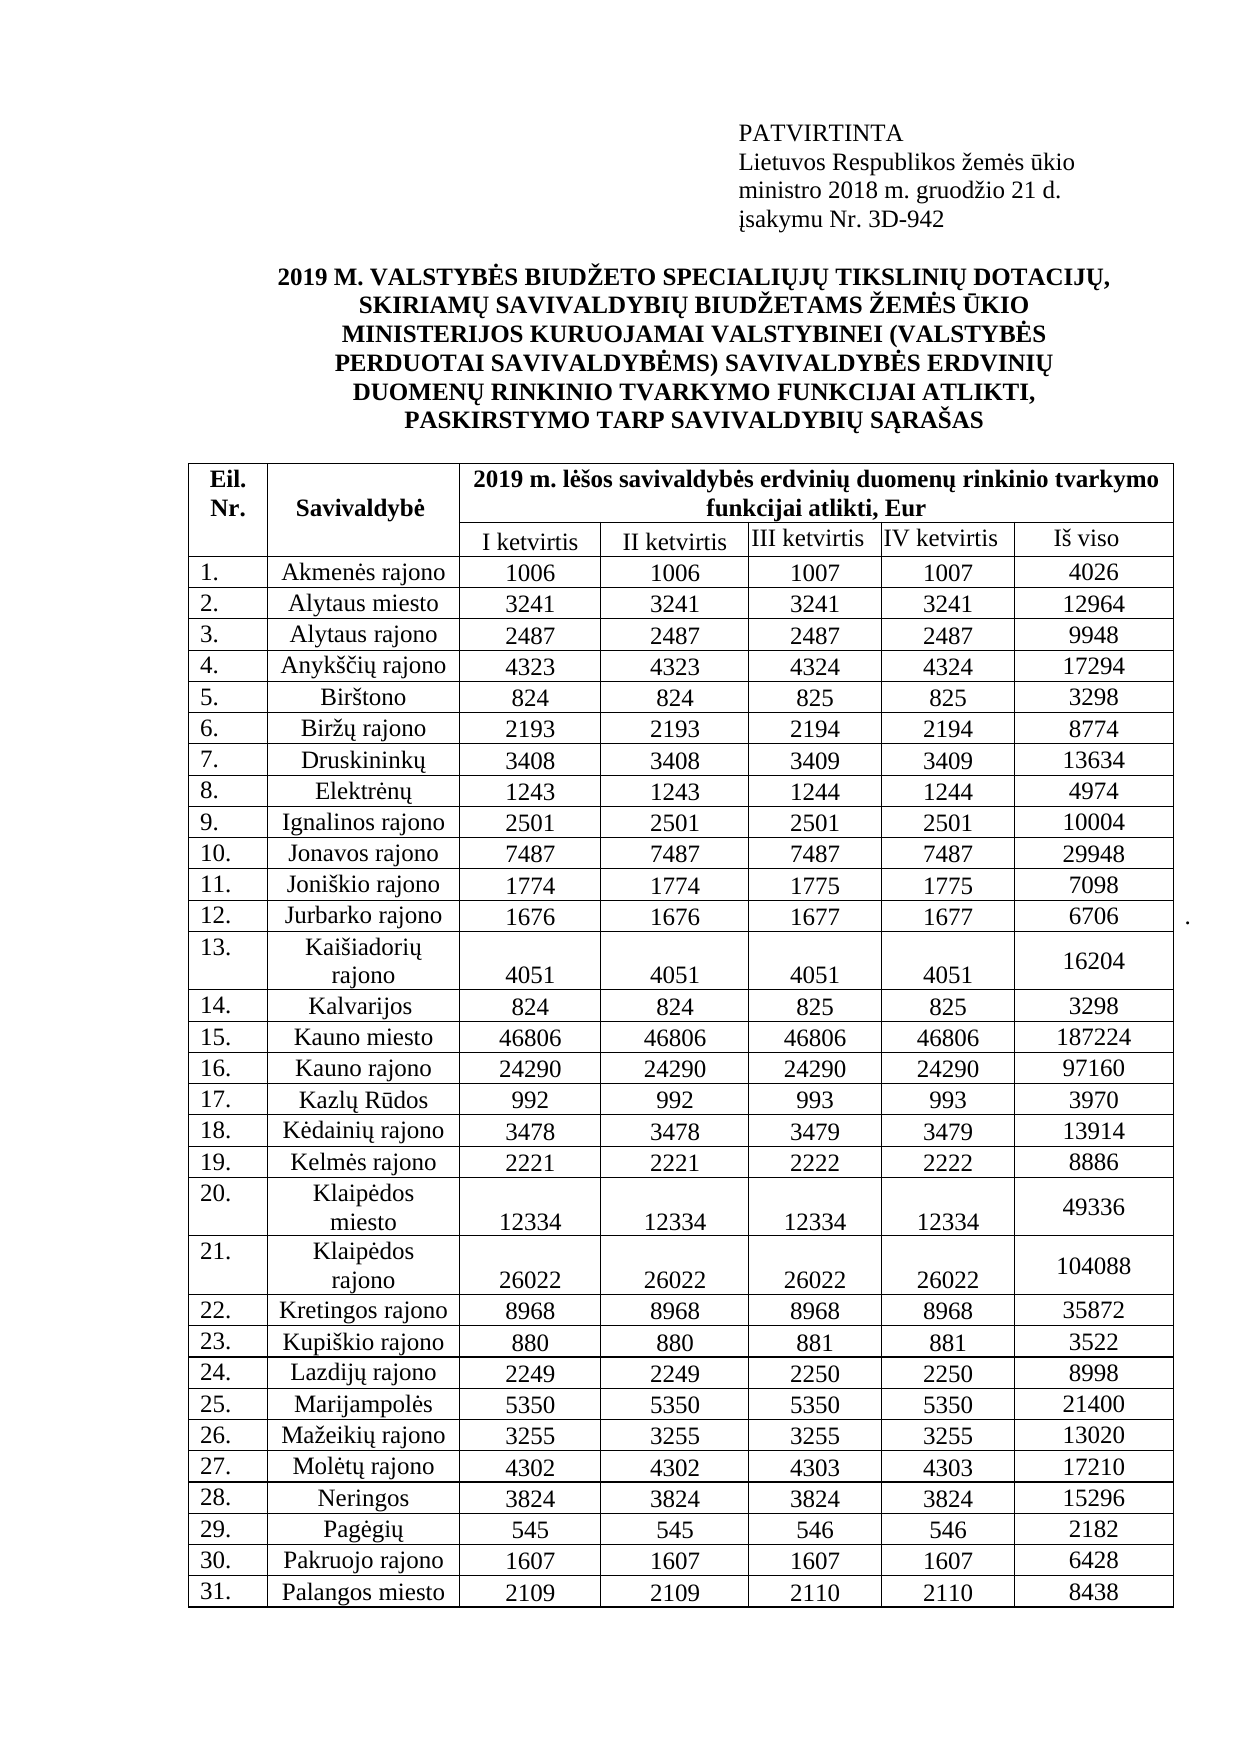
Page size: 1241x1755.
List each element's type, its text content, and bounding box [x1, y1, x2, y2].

table_cell 5350 [601, 1389, 748, 1419]
table_cell Iš viso [1015, 523, 1173, 556]
table_cell I ketvirtis [460, 523, 600, 556]
table_cell 13. [189, 932, 267, 989]
table_cell [1174, 989, 1202, 1021]
table_cell Alytaus miesto [268, 588, 459, 618]
table_cell [1174, 775, 1202, 806]
table_cell Birštono [268, 682, 459, 712]
table_cell Anykščių rajono [268, 651, 459, 681]
table_cell 2221 [601, 1147, 748, 1177]
table_cell 10004 [1015, 807, 1173, 837]
table_cell [1174, 1544, 1202, 1575]
table_cell [1174, 1388, 1202, 1419]
table_cell 13914 [1015, 1115, 1173, 1146]
table_cell 545 [601, 1514, 748, 1544]
table_cell 3824 [460, 1483, 600, 1513]
table_cell 1006 [601, 557, 748, 587]
table_cell 12334 [749, 1178, 881, 1235]
table_cell 993 [749, 1084, 881, 1114]
table_cell [1174, 1114, 1202, 1146]
table_cell 992 [601, 1084, 748, 1114]
table_cell 104088 [1015, 1236, 1173, 1294]
table_cell [1174, 1325, 1202, 1356]
table_cell 20. [189, 1178, 267, 1235]
table_cell [1174, 1052, 1202, 1083]
table_cell 3241 [601, 588, 748, 618]
table_cell 824 [460, 682, 600, 712]
table_cell 35872 [1015, 1295, 1173, 1325]
table_cell 1. [189, 557, 267, 587]
table_cell 3241 [749, 588, 881, 618]
table_cell [1174, 1575, 1202, 1606]
table_cell [1174, 1294, 1202, 1325]
table_cell 824 [601, 990, 748, 1021]
table_cell [1174, 1235, 1202, 1294]
table_cell 1007 [749, 557, 881, 587]
table_cell 24290 [601, 1053, 748, 1083]
table_cell 2194 [749, 713, 881, 743]
table_cell 2194 [882, 713, 1014, 743]
table_cell 8. [189, 776, 267, 806]
table_cell II ketvirtis [601, 523, 748, 556]
table_cell 2193 [460, 713, 600, 743]
table_cell [1174, 1419, 1202, 1450]
table_cell 3298 [1015, 682, 1173, 712]
table_cell IV ketvirtis [882, 523, 1014, 556]
table_cell 8968 [749, 1295, 881, 1325]
table_cell [1174, 868, 1202, 899]
table_cell 993 [882, 1084, 1014, 1114]
table_cell 7487 [601, 838, 748, 868]
table_cell [1174, 931, 1202, 989]
table_cell 2250 [749, 1358, 881, 1388]
table_cell 1677 [882, 901, 1014, 931]
table_cell 21. [189, 1236, 267, 1294]
table_cell Kaišiadorių rajono [268, 932, 459, 989]
table_cell 2. [189, 588, 267, 618]
table_cell 825 [882, 990, 1014, 1021]
table_cell [1174, 837, 1202, 868]
table_cell 3298 [1015, 990, 1173, 1021]
table_cell Biržų rajono [268, 713, 459, 743]
table_cell Kauno rajono [268, 1053, 459, 1083]
table_cell 6428 [1015, 1545, 1173, 1575]
table_cell 881 [882, 1326, 1014, 1356]
table_cell Pagėgių [268, 1514, 459, 1544]
table_cell 2250 [882, 1358, 1014, 1388]
table_cell 17. [189, 1084, 267, 1114]
table_cell [1174, 1177, 1202, 1235]
table_cell 1244 [882, 776, 1014, 806]
table_cell 3255 [601, 1420, 748, 1450]
table_cell 2110 [749, 1576, 881, 1606]
table_cell [1174, 743, 1202, 774]
table_cell [1174, 712, 1202, 743]
table_cell 26022 [749, 1236, 881, 1294]
table_cell 8968 [460, 1295, 600, 1325]
table_cell [1174, 522, 1202, 556]
table_cell 2501 [460, 807, 600, 837]
table_cell [1174, 681, 1202, 712]
table_cell 15. [189, 1022, 267, 1052]
table_cell Kalvarijos [268, 990, 459, 1021]
table_cell 97160 [1015, 1053, 1173, 1083]
table_cell 1775 [749, 869, 881, 899]
table_cell 545 [460, 1514, 600, 1544]
table_cell 2501 [749, 807, 881, 837]
table_cell 4051 [749, 932, 881, 989]
table_cell 3824 [601, 1483, 748, 1513]
table_cell 4302 [601, 1451, 748, 1481]
table_cell 3478 [460, 1115, 600, 1146]
table_cell 1607 [601, 1545, 748, 1575]
table_cell 8968 [882, 1295, 1014, 1325]
table_cell 1006 [460, 557, 600, 587]
table_cell 1007 [882, 557, 1014, 587]
table_cell 23. [189, 1326, 267, 1356]
table_cell 26022 [460, 1236, 600, 1294]
table_cell 1607 [749, 1545, 881, 1575]
table_cell 27. [189, 1451, 267, 1481]
table_cell 2109 [601, 1576, 748, 1606]
table_cell 3824 [749, 1483, 881, 1513]
table_cell Palangos miesto [268, 1576, 459, 1606]
table_cell 825 [882, 682, 1014, 712]
table_cell [1174, 1146, 1202, 1177]
table_cell 46806 [460, 1022, 600, 1052]
table_cell Kazlų Rūdos [268, 1084, 459, 1114]
table_cell 3824 [882, 1483, 1014, 1513]
table_cell 1676 [460, 901, 600, 931]
table_cell 1775 [882, 869, 1014, 899]
table_cell 1243 [601, 776, 748, 806]
table_cell Pakruojo rajono [268, 1545, 459, 1575]
table_cell 4051 [882, 932, 1014, 989]
table_cell 18. [189, 1115, 267, 1146]
table_cell 3479 [882, 1115, 1014, 1146]
table_cell 4303 [882, 1451, 1014, 1481]
text ministro 2018 m. gruodžio 21 d. įsakymu Nr. 3D-942 [738, 176, 1122, 233]
table_cell 9. [189, 807, 267, 837]
table_cell 4302 [460, 1451, 600, 1481]
table_cell 4051 [460, 932, 600, 989]
table_cell 24290 [749, 1053, 881, 1083]
table_cell 2501 [601, 807, 748, 837]
table_cell 3255 [882, 1420, 1014, 1450]
table_cell [1174, 806, 1202, 837]
table_cell 4323 [601, 651, 748, 681]
table_cell Alytaus rajono [268, 619, 459, 649]
table_cell 3522 [1015, 1326, 1173, 1356]
table_cell 3479 [749, 1115, 881, 1146]
table_cell 2501 [882, 807, 1014, 837]
table_cell [1174, 1356, 1202, 1388]
table_cell Kelmės rajono [268, 1147, 459, 1177]
table_cell 4974 [1015, 776, 1173, 806]
text Patvirtinta [738, 118, 1122, 147]
text 2019 M. VALSTYBĖS BIUDŽETO SPECIALIŲJŲ TIKSLINIŲ DOTACIJŲ, SKIRIAMŲ SAVIVALDYBIŲ BIUDŽETAMS ŽEMĖS ŪKIO MINISTERIJOS KURUOJAMAI VALSTYBINEI (VALSTYBĖS PERDUOTAI SAVIVALDYBĖMS) SAVIVALDYBĖS ERDVINIŲ DUOMENŲ RINKINIO TVARKYMO FUNKCIJAI ATLIKTI, PASKIRSTYMO TARP SAVIVALDYBIŲ SĄRAŠAS [266, 262, 1122, 434]
table_cell 3970 [1015, 1084, 1173, 1114]
table_cell 8968 [601, 1295, 748, 1325]
table_cell Jonavos rajono [268, 838, 459, 868]
table_cell 4. [189, 651, 267, 681]
table_cell 4324 [882, 651, 1014, 681]
table_cell 8886 [1015, 1147, 1173, 1177]
table_cell 29948 [1015, 838, 1173, 868]
table_cell 46806 [882, 1022, 1014, 1052]
table_cell Kėdainių rajono [268, 1115, 459, 1146]
table_cell 2487 [749, 619, 881, 649]
table_cell 2110 [882, 1576, 1014, 1606]
table_cell Kretingos rajono [268, 1295, 459, 1325]
table_cell Neringos [268, 1483, 459, 1513]
table_cell 26. [189, 1420, 267, 1450]
table_cell 3409 [882, 744, 1014, 774]
table_cell 992 [460, 1084, 600, 1114]
table_header Eil. Nr. [189, 464, 267, 556]
table_cell 49336 [1015, 1178, 1173, 1235]
table_cell Druskininkų [268, 744, 459, 774]
table_cell Klaipėdos rajono [268, 1236, 459, 1294]
table_cell 546 [749, 1514, 881, 1544]
table_header 2019 m. lėšos savivaldybės erdvinių duomenų rinkinio tvarkymo funkcijai atlikti, Eur [460, 464, 1173, 522]
table_header Savivaldybė [268, 464, 459, 556]
table_cell 4324 [749, 651, 881, 681]
table_cell [1174, 1513, 1202, 1544]
table_cell 825 [749, 990, 881, 1021]
table_cell 6. [189, 713, 267, 743]
table_cell 17210 [1015, 1451, 1173, 1481]
table_cell 11. [189, 869, 267, 899]
table_cell 1774 [460, 869, 600, 899]
table_cell 7487 [460, 838, 600, 868]
table_cell Elektrėnų [268, 776, 459, 806]
table_cell 3408 [460, 744, 600, 774]
table_cell 1607 [460, 1545, 600, 1575]
table_cell 25. [189, 1389, 267, 1419]
table_cell 15296 [1015, 1483, 1173, 1513]
table_cell 24. [189, 1358, 267, 1388]
table_cell 880 [460, 1326, 600, 1356]
table_cell 5. [189, 682, 267, 712]
table_cell 2193 [601, 713, 748, 743]
table_cell [1174, 1450, 1202, 1481]
table_cell 12. [189, 901, 267, 931]
table_cell 2487 [882, 619, 1014, 649]
table_cell 4026 [1015, 557, 1173, 587]
table_cell 5350 [882, 1389, 1014, 1419]
table_cell 46806 [601, 1022, 748, 1052]
table_cell 6706 [1015, 901, 1173, 931]
table_cell 14. [189, 990, 267, 1021]
table_cell Joniškio rajono [268, 869, 459, 899]
table_cell 7487 [882, 838, 1014, 868]
table_cell 46806 [749, 1022, 881, 1052]
table_cell 3. [189, 619, 267, 649]
table_cell 31. [189, 1576, 267, 1606]
table_cell 2249 [460, 1358, 600, 1388]
table_cell 30. [189, 1545, 267, 1575]
table_cell [1174, 1481, 1202, 1513]
table_cell 5350 [749, 1389, 881, 1419]
table_cell Kauno miesto [268, 1022, 459, 1052]
table_cell 1677 [749, 901, 881, 931]
table_cell 13020 [1015, 1420, 1173, 1450]
table_cell Mažeikių rajono [268, 1420, 459, 1450]
table_cell 5350 [460, 1389, 600, 1419]
table_cell 29. [189, 1514, 267, 1544]
table_cell 4323 [460, 651, 600, 681]
table_cell 21400 [1015, 1389, 1173, 1419]
table_cell Ignalinos rajono [268, 807, 459, 837]
table_cell 3478 [601, 1115, 748, 1146]
table_cell [1174, 556, 1202, 587]
table_cell 26022 [601, 1236, 748, 1294]
table_header [1174, 463, 1202, 522]
table_cell [1174, 650, 1202, 681]
table_cell 4303 [749, 1451, 881, 1481]
table_cell . [1174, 900, 1202, 931]
table_cell 2109 [460, 1576, 600, 1606]
table_cell 881 [749, 1326, 881, 1356]
table_cell 3241 [882, 588, 1014, 618]
table_cell 2221 [460, 1147, 600, 1177]
table_cell Klaipėdos miesto [268, 1178, 459, 1235]
table_cell 2222 [882, 1147, 1014, 1177]
table_cell 7098 [1015, 869, 1173, 899]
table_cell 26022 [882, 1236, 1014, 1294]
table_cell Akmenės rajono [268, 557, 459, 587]
table_cell [1174, 587, 1202, 618]
table_cell 825 [749, 682, 881, 712]
table_cell 2487 [460, 619, 600, 649]
table_cell 3241 [460, 588, 600, 618]
table_cell 824 [601, 682, 748, 712]
table_cell 3255 [749, 1420, 881, 1450]
table_cell 17294 [1015, 651, 1173, 681]
table_cell 28. [189, 1483, 267, 1513]
table_cell [1174, 1021, 1202, 1052]
table_cell Lazdijų rajono [268, 1358, 459, 1388]
table_cell 1607 [882, 1545, 1014, 1575]
table_cell [1174, 1083, 1202, 1114]
table_cell 8438 [1015, 1576, 1173, 1606]
table_cell 3408 [601, 744, 748, 774]
table_cell [1174, 618, 1202, 649]
table_cell Molėtų rajono [268, 1451, 459, 1481]
table_cell 16204 [1015, 932, 1173, 989]
table_cell 1676 [601, 901, 748, 931]
table_cell 1244 [749, 776, 881, 806]
table_cell 12334 [601, 1178, 748, 1235]
table_cell 2487 [601, 619, 748, 649]
table_cell 9948 [1015, 619, 1173, 649]
table_cell 16. [189, 1053, 267, 1083]
table_cell 7487 [749, 838, 881, 868]
table_cell 8998 [1015, 1358, 1173, 1388]
table_cell 12964 [1015, 588, 1173, 618]
table_cell 19. [189, 1147, 267, 1177]
table_cell 880 [601, 1326, 748, 1356]
table_cell 824 [460, 990, 600, 1021]
table_cell Kupiškio rajono [268, 1326, 459, 1356]
table_cell 3409 [749, 744, 881, 774]
table_cell 22. [189, 1295, 267, 1325]
table_cell Marijampolės [268, 1389, 459, 1419]
table_cell 1243 [460, 776, 600, 806]
table_cell 8774 [1015, 713, 1173, 743]
table_cell 24290 [882, 1053, 1014, 1083]
table_cell 1774 [601, 869, 748, 899]
table_cell 2222 [749, 1147, 881, 1177]
table_cell 4051 [601, 932, 748, 989]
table_cell 7. [189, 744, 267, 774]
table_cell 24290 [460, 1053, 600, 1083]
table_cell 2182 [1015, 1514, 1173, 1544]
table_cell 13634 [1015, 744, 1173, 774]
table_cell 546 [882, 1514, 1014, 1544]
table_cell III ketvirtis [749, 523, 881, 556]
table_cell 10. [189, 838, 267, 868]
table_cell 12334 [882, 1178, 1014, 1235]
table_cell 187224 [1015, 1022, 1173, 1052]
table_cell 3255 [460, 1420, 600, 1450]
table_cell Jurbarko rajono [268, 901, 459, 931]
table_cell 2249 [601, 1358, 748, 1388]
table_cell 12334 [460, 1178, 600, 1235]
text Lietuvos Respublikos žemės ūkio [738, 147, 1122, 176]
